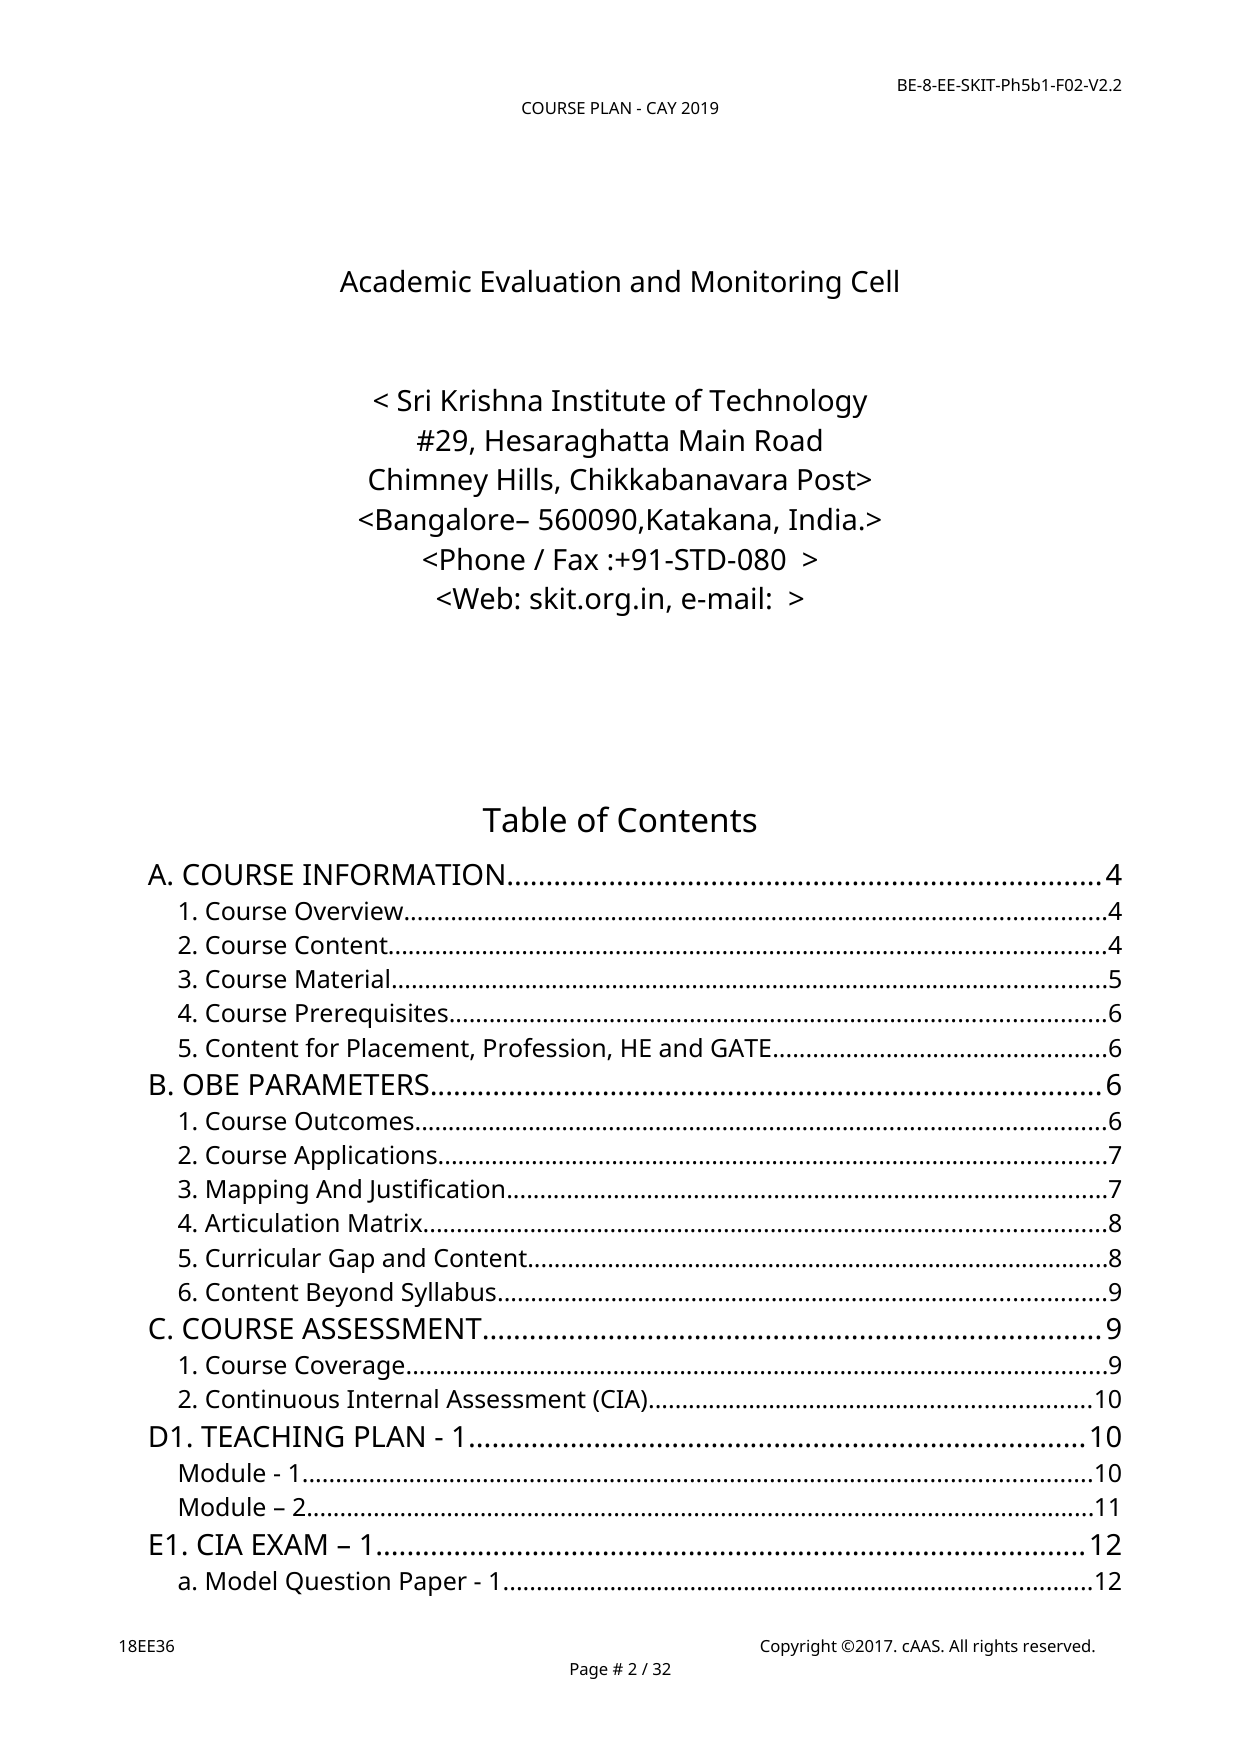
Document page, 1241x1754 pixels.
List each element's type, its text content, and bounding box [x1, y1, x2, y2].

subtitle <Bangalore– 560090,Katakana, India.> [118, 499, 1122, 539]
subtitle <Web: skit.org.in, e-mail: > [118, 578, 1122, 618]
text 5. Content for Placement, Profession, HE and GATE 6 [177, 1030, 1122, 1064]
text 6. Content Beyond Syllabus 9 [177, 1274, 1122, 1308]
text Module - 1 10 [177, 1456, 1122, 1490]
text E1. CIA EXAM – 1 12 [148, 1524, 1122, 1564]
text C. COURSE ASSESSMENT 9 [148, 1308, 1122, 1348]
text B. OBE PARAMETERS 6 [148, 1064, 1122, 1104]
text 1. Course Coverage 9 [177, 1348, 1122, 1382]
text 2. Course Applications 7 [177, 1138, 1122, 1172]
subtitle <Phone / Fax :+91-STD-080 > [118, 539, 1122, 578]
text 1. Course Overview 4 [177, 894, 1122, 928]
text 3. Course Material 5 [177, 962, 1122, 996]
text a. Model Question Paper - 1 12 [177, 1564, 1122, 1598]
text Module – 2 11 [177, 1490, 1122, 1524]
text D1. TEACHING PLAN - 1 10 [148, 1416, 1122, 1456]
text 2. Continuous Internal Assessment (CIA) 10 [177, 1382, 1122, 1416]
subtitle Academic Evaluation and Monitoring Cell [118, 261, 1122, 301]
subtitle Chimney Hills, Chikkabanavara Post> [118, 459, 1122, 499]
subtitle #29, Hesaraghatta Main Road [118, 420, 1122, 459]
text 3. Mapping And Justification 7 [177, 1172, 1122, 1206]
text 5. Curricular Gap and Content 8 [177, 1240, 1122, 1274]
text 4. Course Prerequisites 6 [177, 996, 1122, 1030]
text 4. Articulation Matrix 8 [177, 1206, 1122, 1240]
text A. COURSE INFORMATION 4 [148, 854, 1122, 894]
text 1. Course Outcomes 6 [177, 1104, 1122, 1138]
subtitle Table of Contents [118, 796, 1122, 842]
text 2. Course Content 4 [177, 928, 1122, 962]
subtitle < Sri Krishna Institute of Technology [118, 380, 1122, 420]
